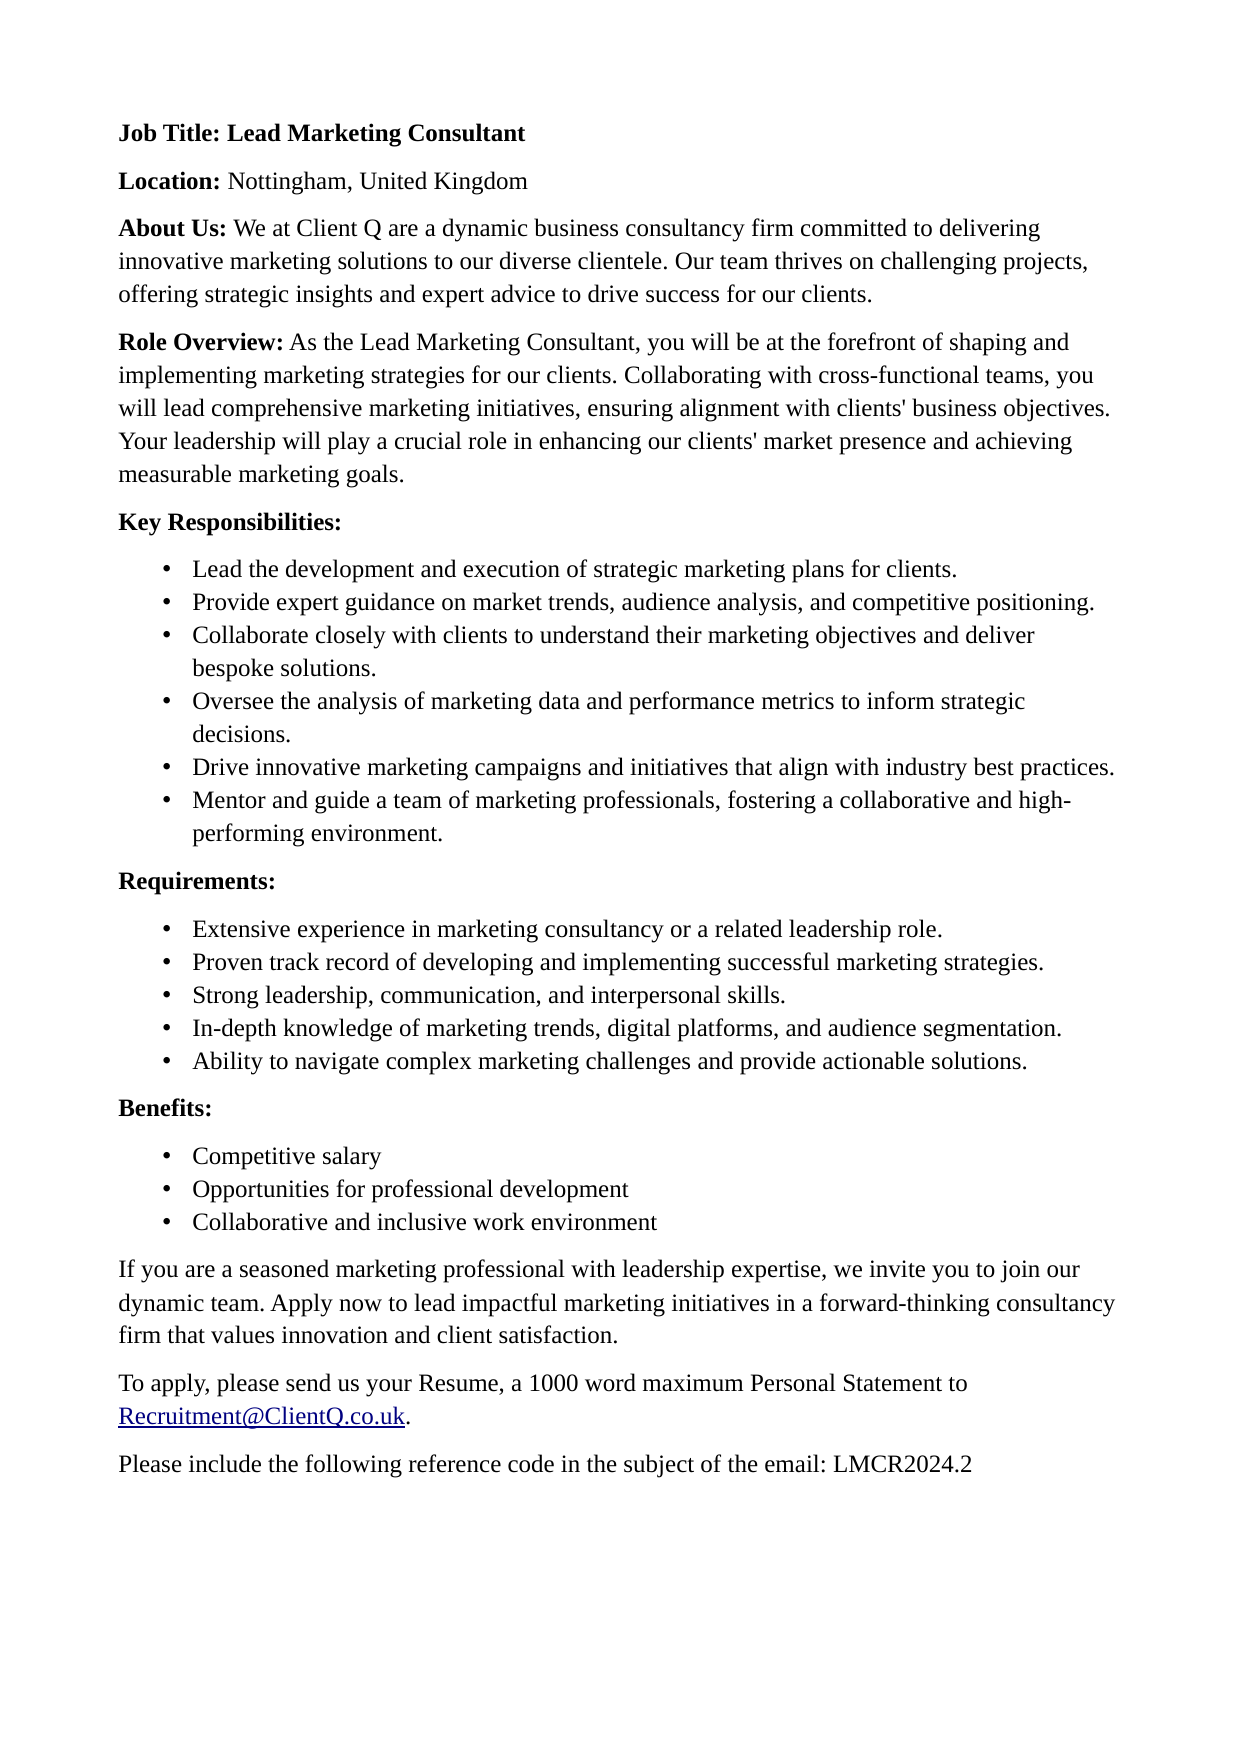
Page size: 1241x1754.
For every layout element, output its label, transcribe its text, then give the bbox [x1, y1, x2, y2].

text Key Responsibilities: [118, 507, 1122, 535]
list Mentor and guide a team of marketing professionals, fostering a collaborative and high-performing environment. [162, 785, 1122, 847]
text Job Title: Lead Marketing Consultant [118, 118, 1122, 147]
text If you are a seasoned marketing professional with leadership expertise, we invite you to join our dynamic team. Apply now to lead impactful marketing initiatives in a forward-thinking consultancy firm that values innovation and client satisfaction. [118, 1254, 1122, 1349]
list Provide expert guidance on market trends, audience analysis, and competitive positioning. [162, 587, 1122, 616]
list Ability to navigate complex marketing challenges and provide actionable solutions. [162, 1046, 1122, 1074]
text Benefits: [118, 1093, 1122, 1122]
text About Us: We at Client Q are a dynamic business consultancy firm committed to delivering innovative marketing solutions to our diverse clientele. Our team thrives on challenging projects, offering strategic insights and expert advice to drive success for our clients. [118, 213, 1122, 308]
list Extensive experience in marketing consultancy or a related leadership role. [162, 914, 1122, 942]
list Collaborative and inclusive work environment [162, 1207, 1122, 1236]
text Role Overview: As the Lead Marketing Consultant, you will be at the forefront of shaping and implementing marketing strategies for our clients. Collaborating with cross-functional teams, you will lead comprehensive marketing initiatives, ensuring alignment with clients' business objectives. Your leadership will play a crucial role in enhancing our clients' market presence and achieving measurable marketing goals. [118, 327, 1122, 488]
list Competitive salary [162, 1141, 1122, 1170]
list Proven track record of developing and implementing successful marketing strategies. [162, 947, 1122, 975]
text Please include the following reference code in the subject of the email: LMCR2024.2 [118, 1449, 1122, 1478]
list Strong leadership, communication, and interpersonal skills. [162, 980, 1122, 1008]
text Requirements: [118, 866, 1122, 895]
list Lead the development and execution of strategic marketing plans for clients. [162, 554, 1122, 583]
list Drive innovative marketing campaigns and initiatives that align with industry best practices. [162, 752, 1122, 781]
list Oversee the analysis of marketing data and performance metrics to inform strategic decisions. [162, 686, 1122, 748]
text To apply, please send us your Resume, a 1000 word maximum Personal Statement to Recruitment@ClientQ.co.uk. [118, 1368, 1122, 1430]
list In-depth knowledge of marketing trends, digital platforms, and audience segmentation. [162, 1013, 1122, 1041]
list Collaborate closely with clients to understand their marketing objectives and deliver bespoke solutions. [162, 620, 1122, 682]
text Location: Nottingham, United Kingdom [118, 166, 1122, 194]
list Opportunities for professional development [162, 1174, 1122, 1203]
